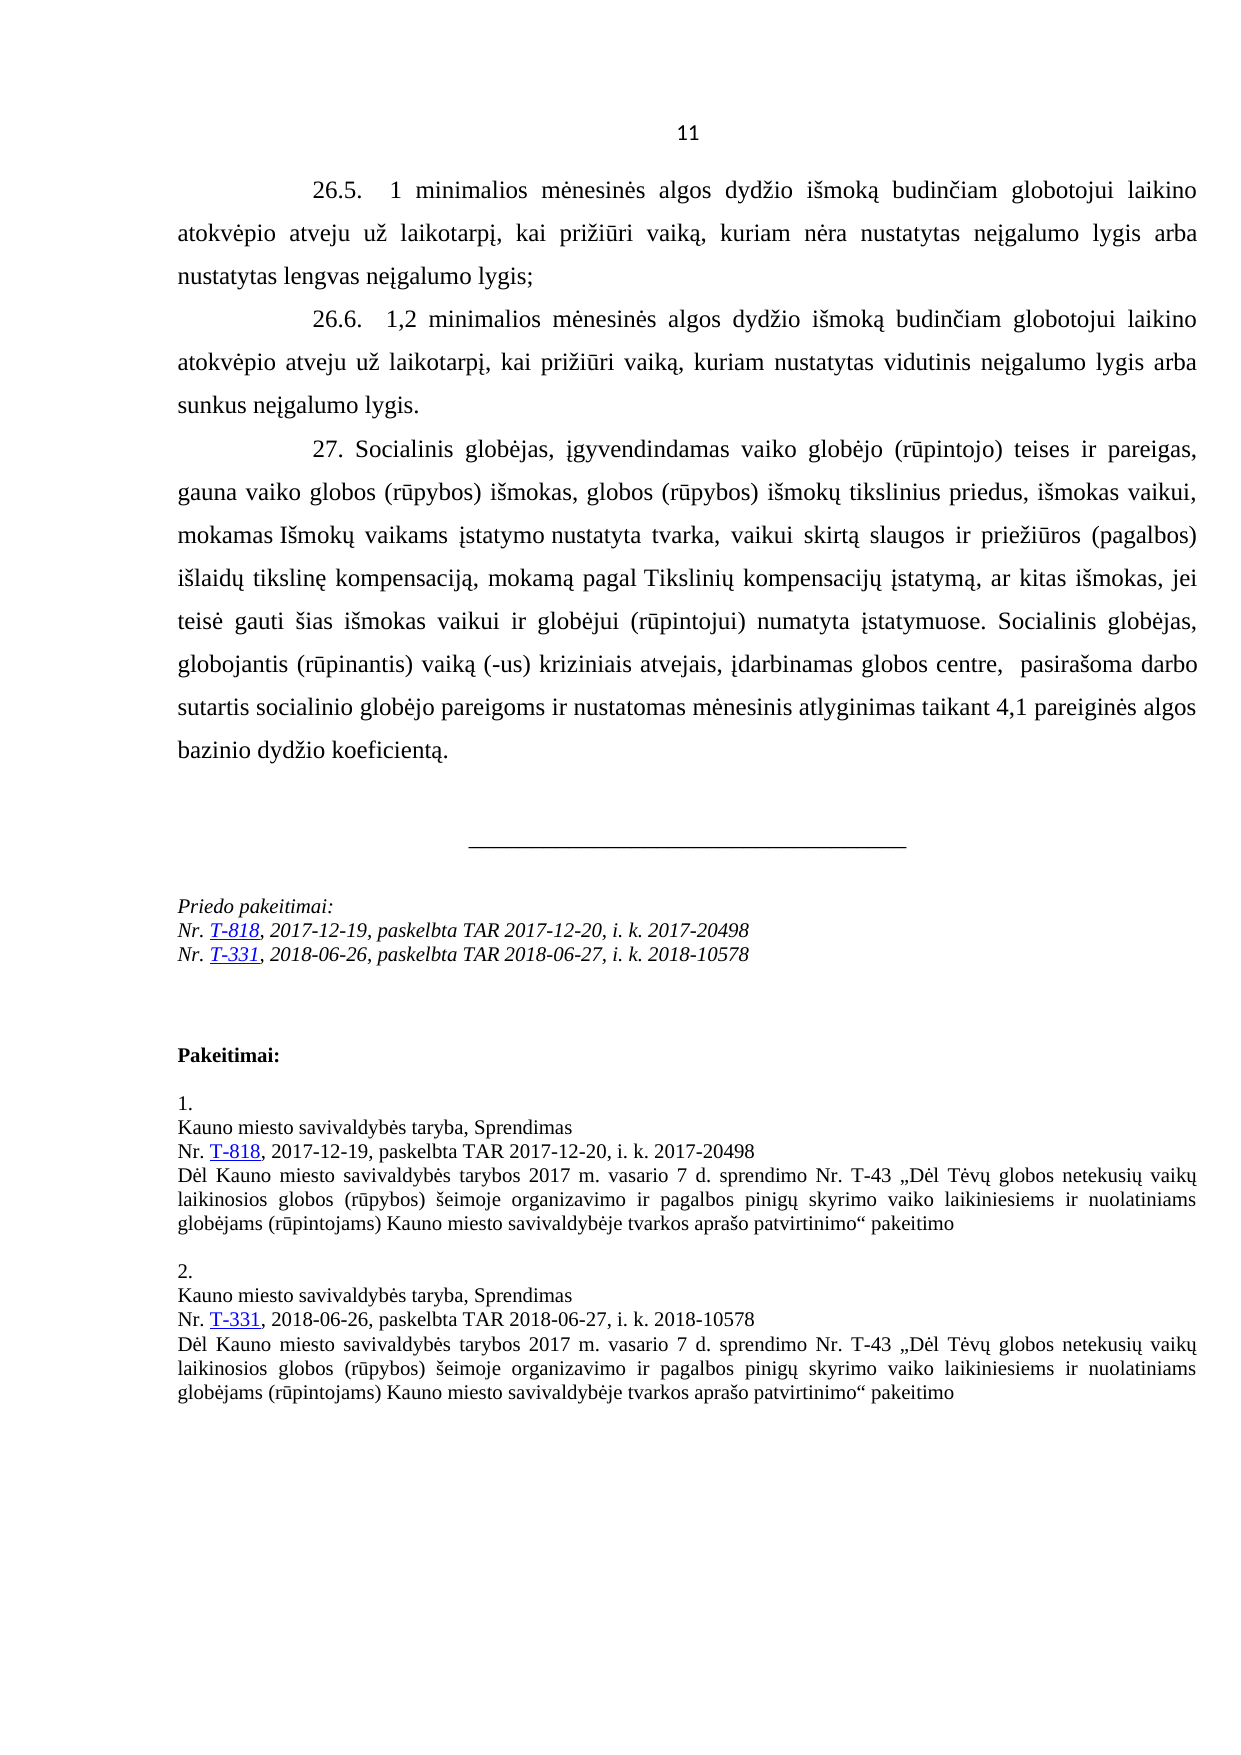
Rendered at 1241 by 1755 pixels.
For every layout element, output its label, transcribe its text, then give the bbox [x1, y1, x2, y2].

text Dėl Kauno miesto savivaldybės tarybos 2017 m. vasario 7 d. sprendimo Nr. T-43 „Dėl Tėvų globos netekusių vaikų laikinosios globos (rūpybos) šeimoje organizavimo ir pagalbos pinigų skyrimo vaiko laikiniesiems ir nuolatiniams globėjams (rūpintojams) Kauno miesto savivaldybėje tvarkos aprašo patvirtinimo“ pakeitimo [177, 1163, 1198, 1235]
text Nr. T-818, 2017-12-19, paskelbta TAR 2017-12-20, i. k. 2017-20498 [177, 1139, 1198, 1163]
text Kauno miesto savivaldybės taryba, Sprendimas [177, 1115, 1198, 1139]
text Nr. T-818, 2017-12-19, paskelbta TAR 2017-12-20, i. k. 2017-20498 [177, 918, 1198, 942]
text ___________________________________ [177, 822, 1198, 851]
text 27. Socialinis globėjas, įgyvendindamas vaiko globėjo (rūpintojo) teises ir pareigas, gauna vaiko globos (rūpybos) išmokas, globos (rūpybos) išmokų tikslinius priedus, išmokas vaikui, mokamas Išmokų vaikams įstatymo nustatyta tvarka, vaikui skirtą slaugos ir priežiūros (pagalbos) išlaidų tikslinę kompensaciją, mokamą pagal Tikslinių kompensacijų įstatymą, ar kitas išmokas, jei teisė gauti šias išmokas vaikui ir globėjui (rūpintojui) numatyta įstatymuose. Socialinis globėjas, globojantis (rūpinantis) vaiką (-us) kriziniais atvejais, įdarbinamas globos centre, pasirašoma darbo sutartis socialinio globėjo pareigoms ir nustatomas mėnesinis atlyginimas taikant 4,1 pareiginės algos bazinio dydžio koeficientą. [177, 434, 1198, 764]
text Kauno miesto savivaldybės taryba, Sprendimas [177, 1283, 1198, 1307]
text 2. [177, 1259, 1198, 1283]
text Priedo pakeitimai: [177, 894, 1198, 918]
text 1. [177, 1091, 1198, 1115]
text 26.5. 1 minimalios mėnesinės algos dydžio išmoką budinčiam globotojui laikino atokvėpio atveju už laikotarpį, kai prižiūri vaiką, kuriam nėra nustatytas neįgalumo lygis arba nustatytas lengvas neįgalumo lygis; [177, 175, 1198, 290]
text Nr. T-331, 2018-06-26, paskelbta TAR 2018-06-27, i. k. 2018-10578 [177, 1307, 1198, 1331]
text Nr. T-331, 2018-06-26, paskelbta TAR 2018-06-27, i. k. 2018-10578 [177, 942, 1198, 966]
text Dėl Kauno miesto savivaldybės tarybos 2017 m. vasario 7 d. sprendimo Nr. T-43 „Dėl Tėvų globos netekusių vaikų laikinosios globos (rūpybos) šeimoje organizavimo ir pagalbos pinigų skyrimo vaiko laikiniesiems ir nuolatiniams globėjams (rūpintojams) Kauno miesto savivaldybėje tvarkos aprašo patvirtinimo“ pakeitimo [177, 1331, 1198, 1404]
text Pakeitimai: [177, 1043, 1198, 1067]
text 26.6. 1,2 minimalios mėnesinės algos dydžio išmoką budinčiam globotojui laikino atokvėpio atveju už laikotarpį, kai prižiūri vaiką, kuriam nustatytas vidutinis neįgalumo lygis arba sunkus neįgalumo lygis. [177, 304, 1198, 419]
